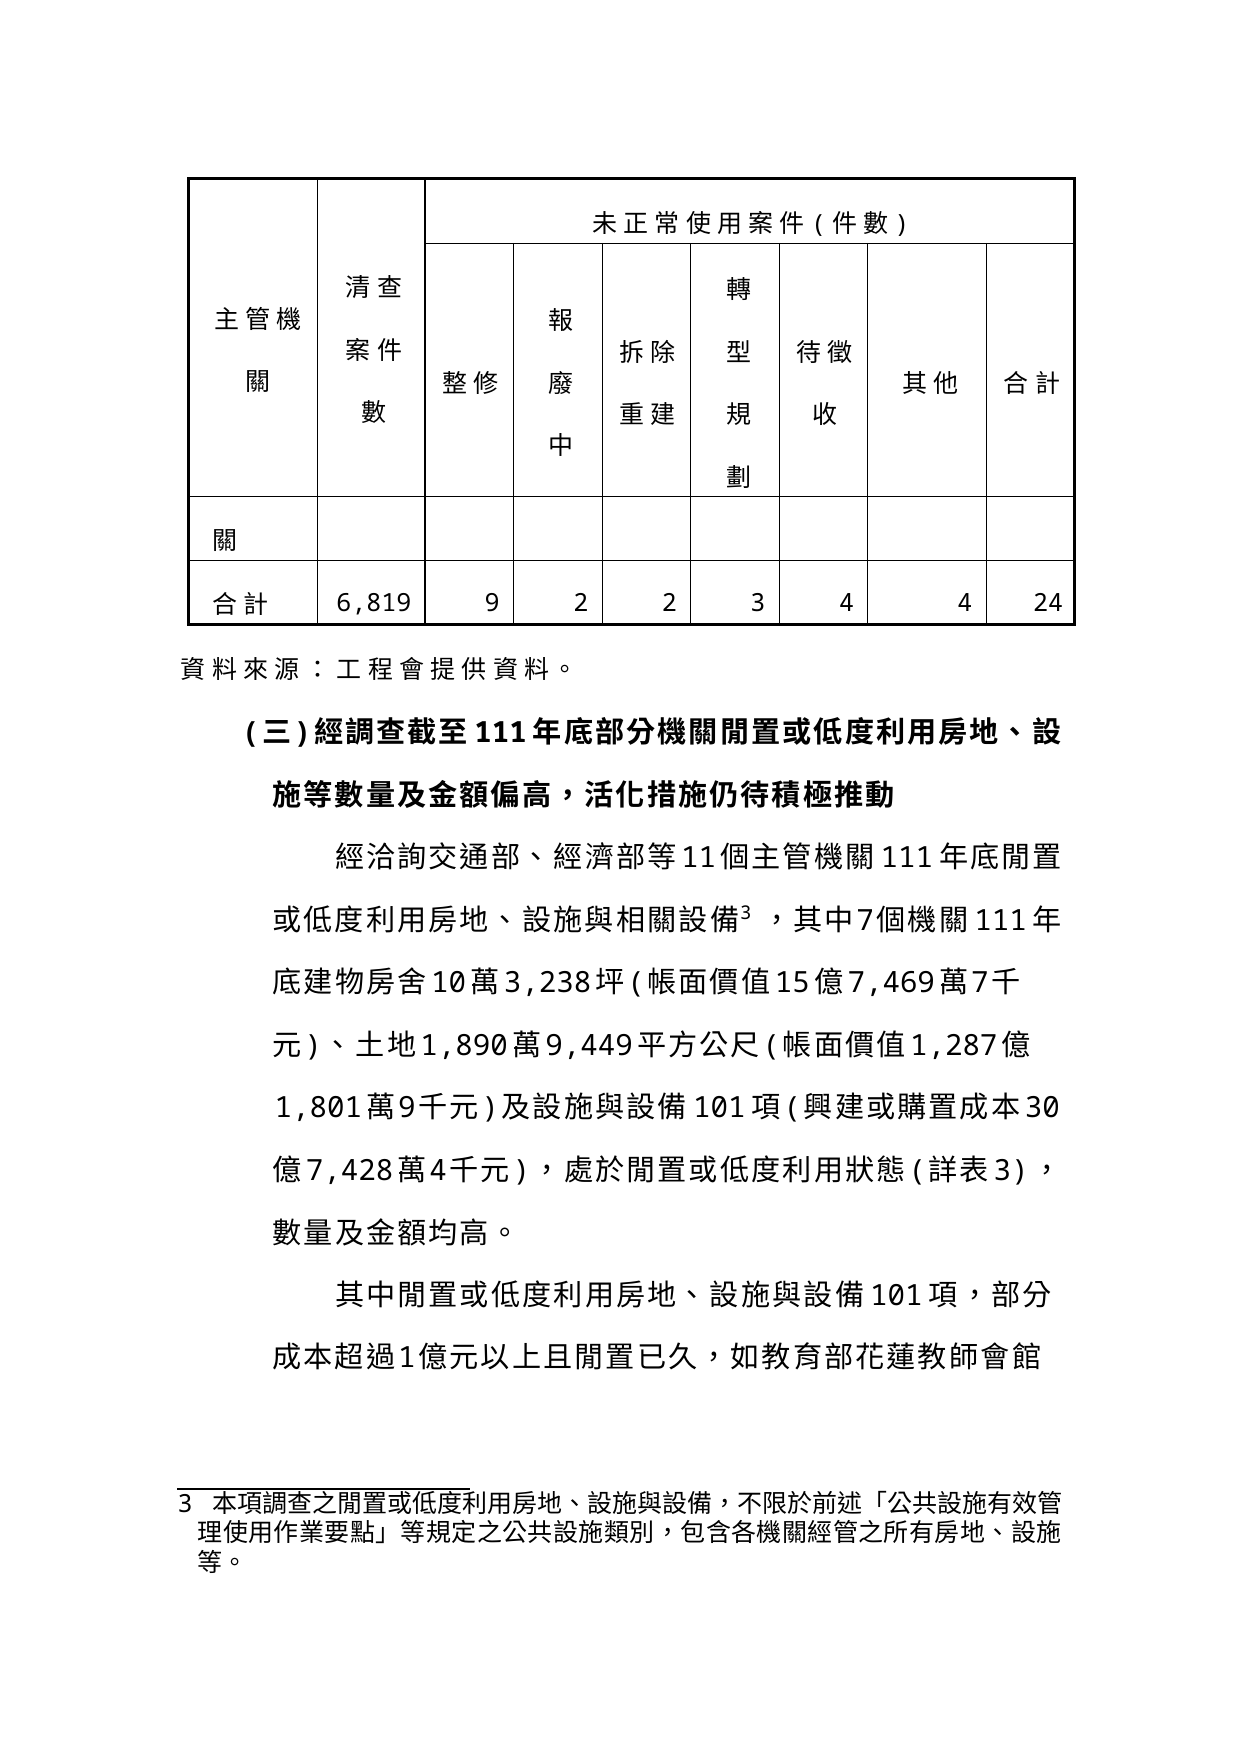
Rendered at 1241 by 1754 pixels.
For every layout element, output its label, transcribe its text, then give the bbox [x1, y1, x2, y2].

table_cell - [691, 497, 779, 559]
table_cell [318, 497, 424, 559]
table_cell - [514, 497, 602, 559]
table_cell - [426, 497, 513, 559]
table_cell 合計 [987, 244, 1073, 496]
table_header 清查案件數 [318, 180, 424, 496]
table_cell - [780, 497, 867, 559]
table_cell 合計 [190, 561, 317, 623]
table_cell 拆除重建 [603, 244, 690, 496]
text 其中閒置或低度利用房地、設施與設備101項，部分成本超過1億元以上且閒置已久，如教育部花蓮教師會館 [266, 1251, 1063, 1376]
table_cell 3 [691, 561, 779, 623]
table_cell 關 [190, 497, 317, 559]
table_cell 4 [780, 561, 867, 623]
table_cell - [868, 497, 986, 559]
text 經洽詢交通部、經濟部等11個主管機關111年底閒置或低度利用房地、設施與相關設備，其中7個機關111年底建物房舍10萬3,238坪(帳面價值15億7,469萬7千元)、土地1,890萬9,449平方公尺(帳面價值1,287億1,801萬9千元)及設施與設備101項(興建或購置成本30億7,428萬4千元)，處於閒置或低度利用狀態(詳表3)，數量及金額均高。 [266, 814, 1063, 1251]
table_cell 4 [868, 561, 986, 623]
table_header 主管機關 [190, 180, 317, 496]
table_cell 待徵收 [780, 244, 867, 496]
table_cell 報廢中 [514, 244, 602, 496]
table_cell 整修 [426, 244, 513, 496]
text (三)經調查截至111年底部分機關閒置或低度利用房地、設施等數量及金額偏高，活化措施仍待積極推動 [236, 689, 1063, 814]
table_header 未正常使用案件(件數) [426, 180, 1073, 243]
table_cell 6,819 [318, 561, 424, 623]
table_cell 轉型規劃 [691, 244, 779, 496]
table_cell - [603, 497, 690, 559]
table_cell - [987, 497, 1073, 559]
text 本項調查之閒置或低度利用房地、設施與設備，不限於前述「公共設施有效管理使用作業要點」等規定之公共設施類別，包含各機關經管之所有房地、設施等。 [177, 1489, 1063, 1577]
table_cell 2 [514, 561, 602, 623]
table_cell 2 [603, 561, 690, 623]
text 資料來源：工程會提供資料。 [177, 626, 1063, 689]
table_cell 9 [426, 561, 513, 623]
table_cell 其他 [868, 244, 986, 496]
table_cell 24 [987, 561, 1073, 623]
